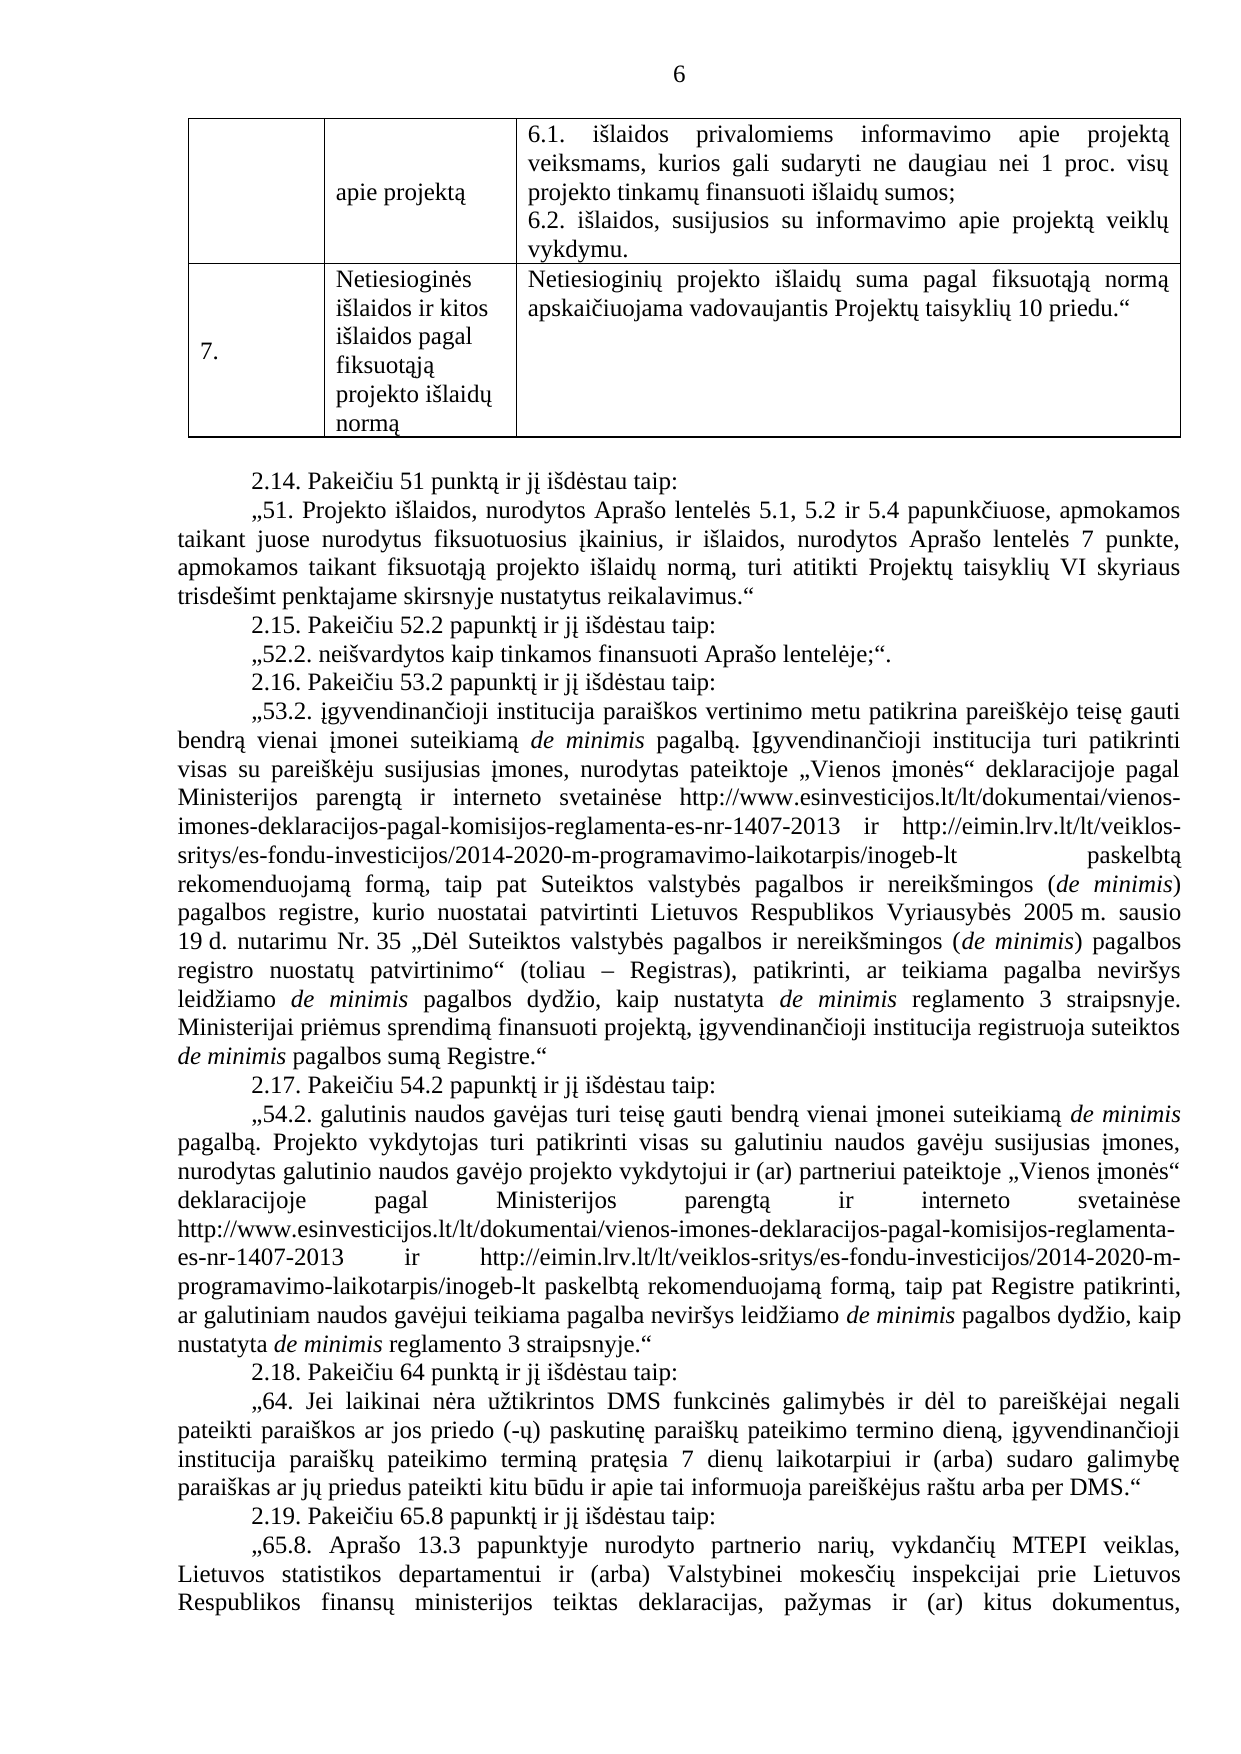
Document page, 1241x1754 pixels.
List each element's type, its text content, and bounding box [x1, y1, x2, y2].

table_cell [189, 119, 324, 263]
text 2.19. Pakeičiu 65.8 papunktį ir jį išdėstau taip: [177, 1501, 1181, 1530]
table_cell Netiesioginės išlaidos ir kitos išlaidos pagal fiksuotąją projekto išlaidų normą [325, 264, 516, 436]
text „54.2. galutinis naudos gavėjas turi teisę gauti bendrą vienai įmonei suteikiamą de minimis pagalbą. Projekto vykdytojas turi patikrinti visas su galutiniu naudos gavėju susijusias įmones, nurodytas galutinio naudos gavėjo projekto vykdytojui ir (ar) partneriui pateiktoje „Vienos įmonės“ deklaracijoje pagal Ministerijos parengtą ir interneto svetainėse http://www.esinvesticijos.lt/lt/dokumentai/vienos-imones-deklaracijos-pagal-komisijos-reglamenta-es-nr-1407-2013 ir http://eimin.lrv.lt/lt/veiklos-sritys/es-fondu-investicijos/2014-2020-m-programavimo-laikotarpis/inogeb-lt paskelbtą rekomenduojamą formą, taip pat Registre patikrinti, ar galutiniam naudos gavėjui teikiama pagalba neviršys leidžiamo de minimis pagalbos dydžio, kaip nustatyta de minimis reglamento 3 straipsnyje.“ [177, 1099, 1181, 1357]
text „51. Projekto išlaidos, nurodytos Aprašo lentelės 5.1, 5.2 ir 5.4 papunkčiuose, apmokamos taikant juose nurodytus fiksuotuosius įkainius, ir išlaidos, nurodytos Aprašo lentelės 7 punkte, apmokamos taikant fiksuotąją projekto išlaidų normą, turi atitikti Projektų taisyklių VI skyriaus trisdešimt penktajame skirsnyje nustatytus reikalavimus.“ [177, 495, 1181, 610]
table_cell Netiesioginių projekto išlaidų suma pagal fiksuotąją normą apskaičiuojama vadovaujantis Projektų taisyklių 10 priedu.“ [517, 264, 1180, 436]
text 2.18. Pakeičiu 64 punktą ir jį išdėstau taip: [177, 1357, 1181, 1386]
text 2.17. Pakeičiu 54.2 papunktį ir jį išdėstau taip: [177, 1070, 1181, 1099]
text „65.8. Aprašo 13.3 papunktyje nurodyto partnerio narių, vykdančių MTEPI veiklas, Lietuvos statistikos departamentui ir (arba) Valstybinei mokesčių inspekcijai prie Lietuvos Respublikos finansų ministerijos teiktas deklaracijas, pažymas ir (ar) kitus dokumentus, [177, 1530, 1181, 1616]
text 2.14. Pakeičiu 51 punktą ir jį išdėstau taip: [177, 466, 1181, 495]
text 2.16. Pakeičiu 53.2 papunktį ir jį išdėstau taip: [177, 667, 1181, 696]
table_cell apie projektą [325, 119, 516, 263]
table_cell 7. [189, 264, 324, 436]
text „53.2. įgyvendinančioji institucija paraiškos vertinimo metu patikrina pareiškėjo teisę gauti bendrą vienai įmonei suteikiamą de minimis pagalbą. Įgyvendinančioji institucija turi patikrinti visas su pareiškėju susijusias įmones, nurodytas pateiktoje „Vienos įmonės“ deklaracijoje pagal Ministerijos parengtą ir interneto svetainėse http://www.esinvesticijos.lt/lt/dokumentai/vienos-imones-deklaracijos-pagal-komisijos-reglamenta-es-nr-1407-2013 ir http://eimin.lrv.lt/lt/veiklos-sritys/es-fondu-investicijos/2014-2020-m-programavimo-laikotarpis/inogeb-lt paskelbtą rekomenduojamą formą, taip pat Suteiktos valstybės pagalbos ir nereikšmingos (de minimis) pagalbos registre, kurio nuostatai patvirtinti Lietuvos Respublikos Vyriausybės 2005 m. sausio 19 d. nutarimu Nr. 35 „Dėl Suteiktos valstybės pagalbos ir nereikšmingos (de minimis) pagalbos registro nuostatų patvirtinimo“ (toliau – Registras), patikrinti, ar teikiama pagalba neviršys leidžiamo de minimis pagalbos dydžio, kaip nustatyta de minimis reglamento 3 straipsnyje. Ministerijai priėmus sprendimą finansuoti projektą, įgyvendinančioji institucija registruoja suteiktos de minimis pagalbos sumą Registre.“ [177, 696, 1181, 1070]
text „52.2. neišvardytos kaip tinkamos finansuoti Aprašo lentelėje;“. [177, 639, 1181, 667]
text 2.15. Pakeičiu 52.2 papunktį ir jį išdėstau taip: [177, 610, 1181, 639]
text „64. Jei laikinai nėra užtikrintos DMS funkcinės galimybės ir dėl to pareiškėjai negali pateikti paraiškos ar jos priedo (-ų) paskutinę paraiškų pateikimo termino dieną, įgyvendinančioji institucija paraiškų pateikimo terminą pratęsia 7 dienų laikotarpiui ir (arba) sudaro galimybę paraiškas ar jų priedus pateikti kitu būdu ir apie tai informuoja pareiškėjus raštu arba per DMS.“ [177, 1386, 1181, 1501]
table_cell 6.1. išlaidos privalomiems informavimo apie projektą veiksmams, kurios gali sudaryti ne daugiau nei 1 proc. visų projekto tinkamų finansuoti išlaidų sumos; 6.2. išlaidos, susijusios su informavimo apie projektą veiklų vykdymu. [517, 119, 1180, 263]
